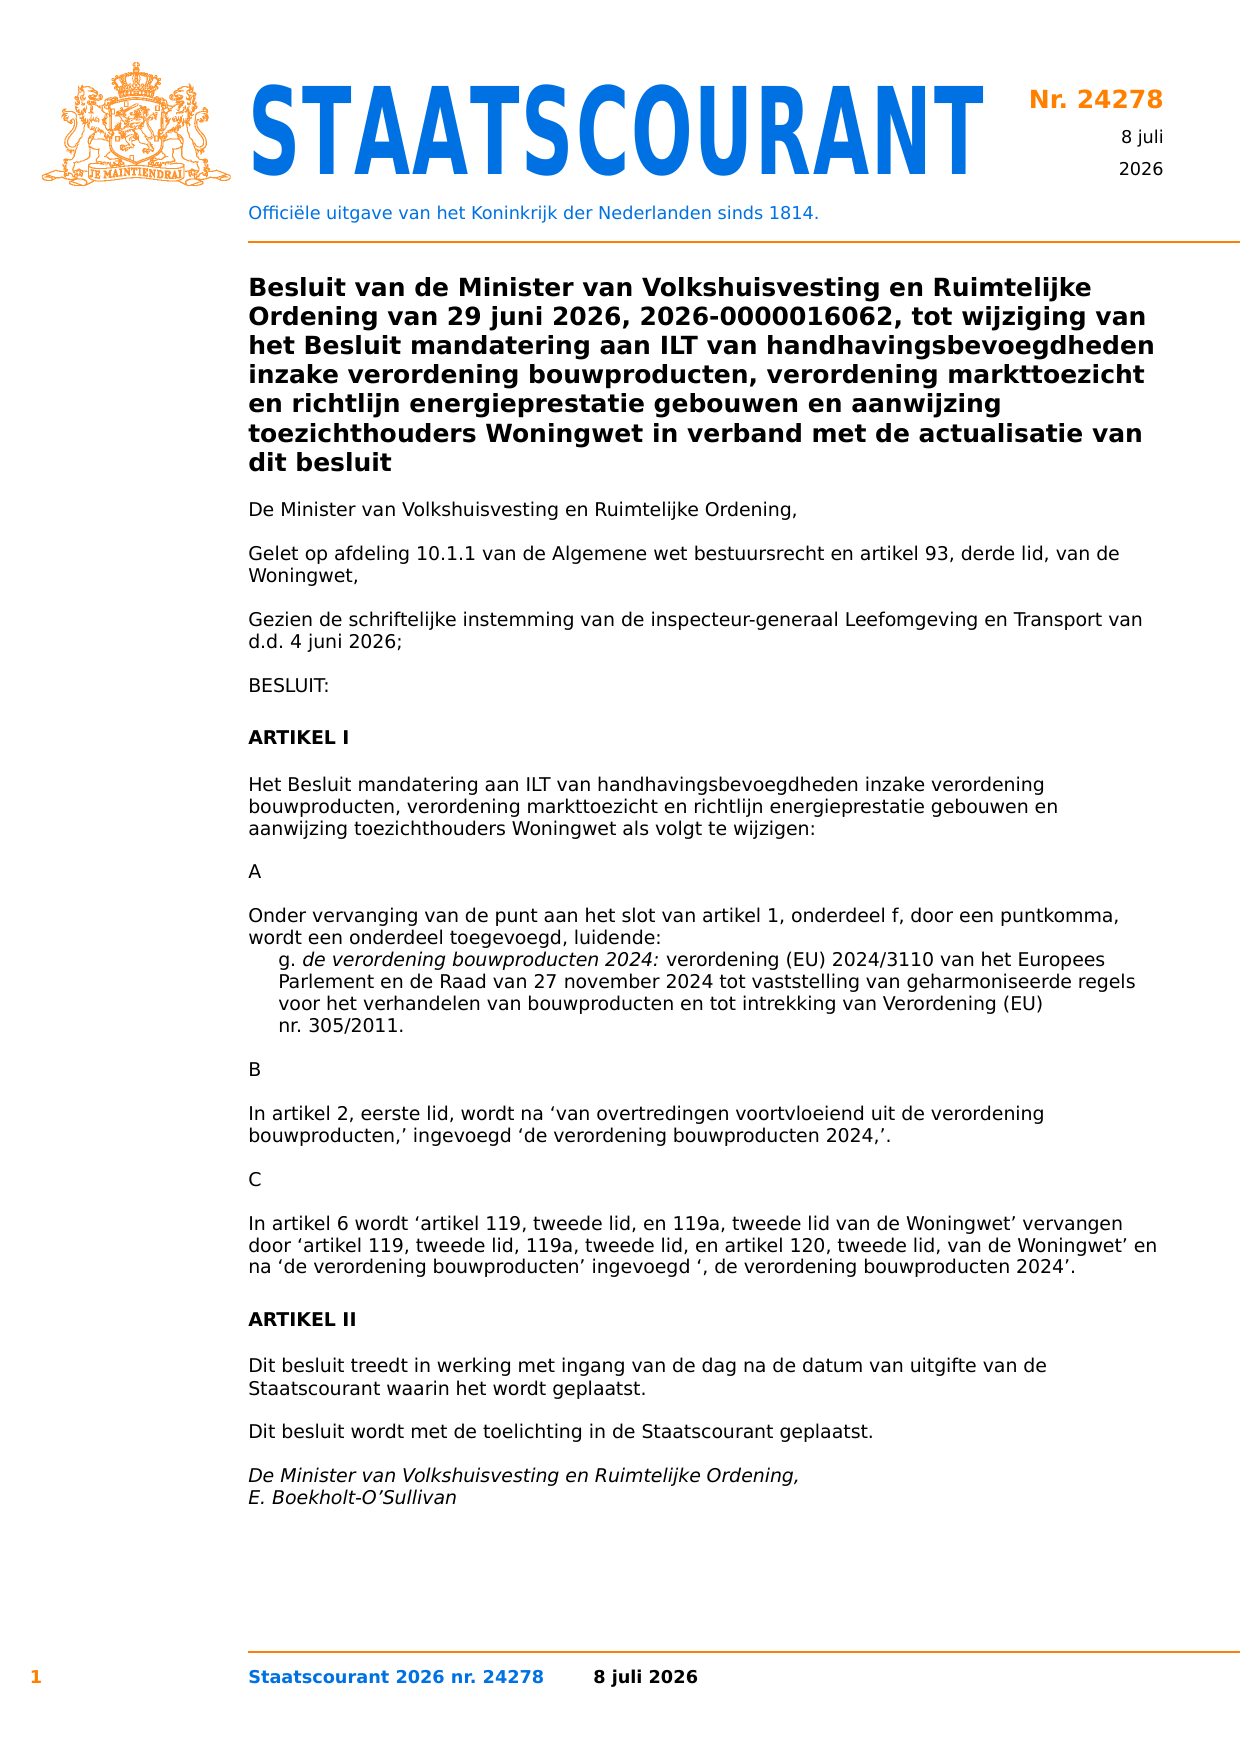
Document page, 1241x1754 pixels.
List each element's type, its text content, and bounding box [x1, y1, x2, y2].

subtitle ARTIKEL I [248, 727, 1163, 748]
table_cell 8 juli [998, 121, 1240, 153]
text Het Besluit mandatering aan ILT van handhavingsbevoegdheden inzake verordening bouwproducten, verordening markttoezicht en richtlijn energieprestatie gebouwen en aanwijzing toezichthouders Woningwet als volgt te wijzigen: [248, 773, 1163, 839]
text In artikel 2, eerste lid, wordt na ‘van overtredingen voortvloeiend uit de verordening bouwproducten,’ ingevoegd ‘de verordening bouwproducten 2024,’. [248, 1103, 1163, 1147]
text A [248, 861, 1163, 883]
table_cell 2026 [998, 153, 1240, 203]
text Onder vervanging van de punt aan het slot van artikel 1, onderdeel f, door een puntkomma, wordt een onderdeel toegevoegd, luidende: [248, 905, 1163, 949]
table_cell Officiële uitgave van het Koninkrijk der Nederlanden sinds 1814. [248, 203, 1240, 241]
table_header Nr. 24278 [998, 62, 1240, 121]
text Gelet op afdeling 10.1.1 van de Algemene wet bestuursrecht en artikel 93, derde lid, van de Woningwet, [248, 543, 1163, 587]
text B [248, 1059, 1163, 1081]
text g. de verordening bouwproducten 2024: verordening (EU) 2024/3110 van het Europees Parlement en de Raad van 27 november 2024 tot vaststelling van geharmoniseerde regels voor het verhandelen van bouwproducten en tot intrekking van Verordening (EU) nr. 305/2011. [278, 949, 1163, 1037]
text C [248, 1169, 1163, 1191]
table_header STAATSCOURANT [248, 62, 998, 203]
subtitle ARTIKEL II [248, 1308, 1163, 1330]
text De Minister van Volkshuisvesting en Ruimtelijke Ordening, E. Boekholt-O’Sullivan [248, 1465, 1163, 1509]
subtitle Besluit van de Minister van Volkshuisvesting en Ruimtelijke Ordening van 29 juni 2026, 2026-0000016062, tot wijziging van het Besluit mandatering aan ILT van handhavingsbevoegdheden inzake verordening bouwproducten, verordening markttoezicht en richtlijn energieprestatie gebouwen en aanwijzing toezichthouders Woningwet in verband met de actualisatie van dit besluit [248, 273, 1163, 477]
table_header [25, 62, 248, 241]
text BESLUIT: [248, 674, 1163, 697]
text Dit besluit wordt met de toelichting in de Staatscourant geplaatst. [248, 1421, 1163, 1443]
text Gezien de schriftelijke instemming van de inspecteur-generaal Leefomgeving en Transport van d.d. 4 juni 2026; [248, 609, 1163, 653]
text Dit besluit treedt in werking met ingang van de dag na de datum van uitgifte van de Staatscourant waarin het wordt geplaatst. [248, 1355, 1163, 1399]
text In artikel 6 wordt ‘artikel 119, tweede lid, en 119a, tweede lid van de Woningwet’ vervangen door ‘artikel 119, tweede lid, 119a, tweede lid, en artikel 120, tweede lid, van de Woningwet’ en na ‘de verordening bouwproducten’ ingevoegd ‘, de verordening bouwproducten 2024’. [248, 1212, 1163, 1278]
text De Minister van Volkshuisvesting en Ruimtelijke Ordening, [248, 499, 1163, 521]
picture [41, 62, 231, 186]
